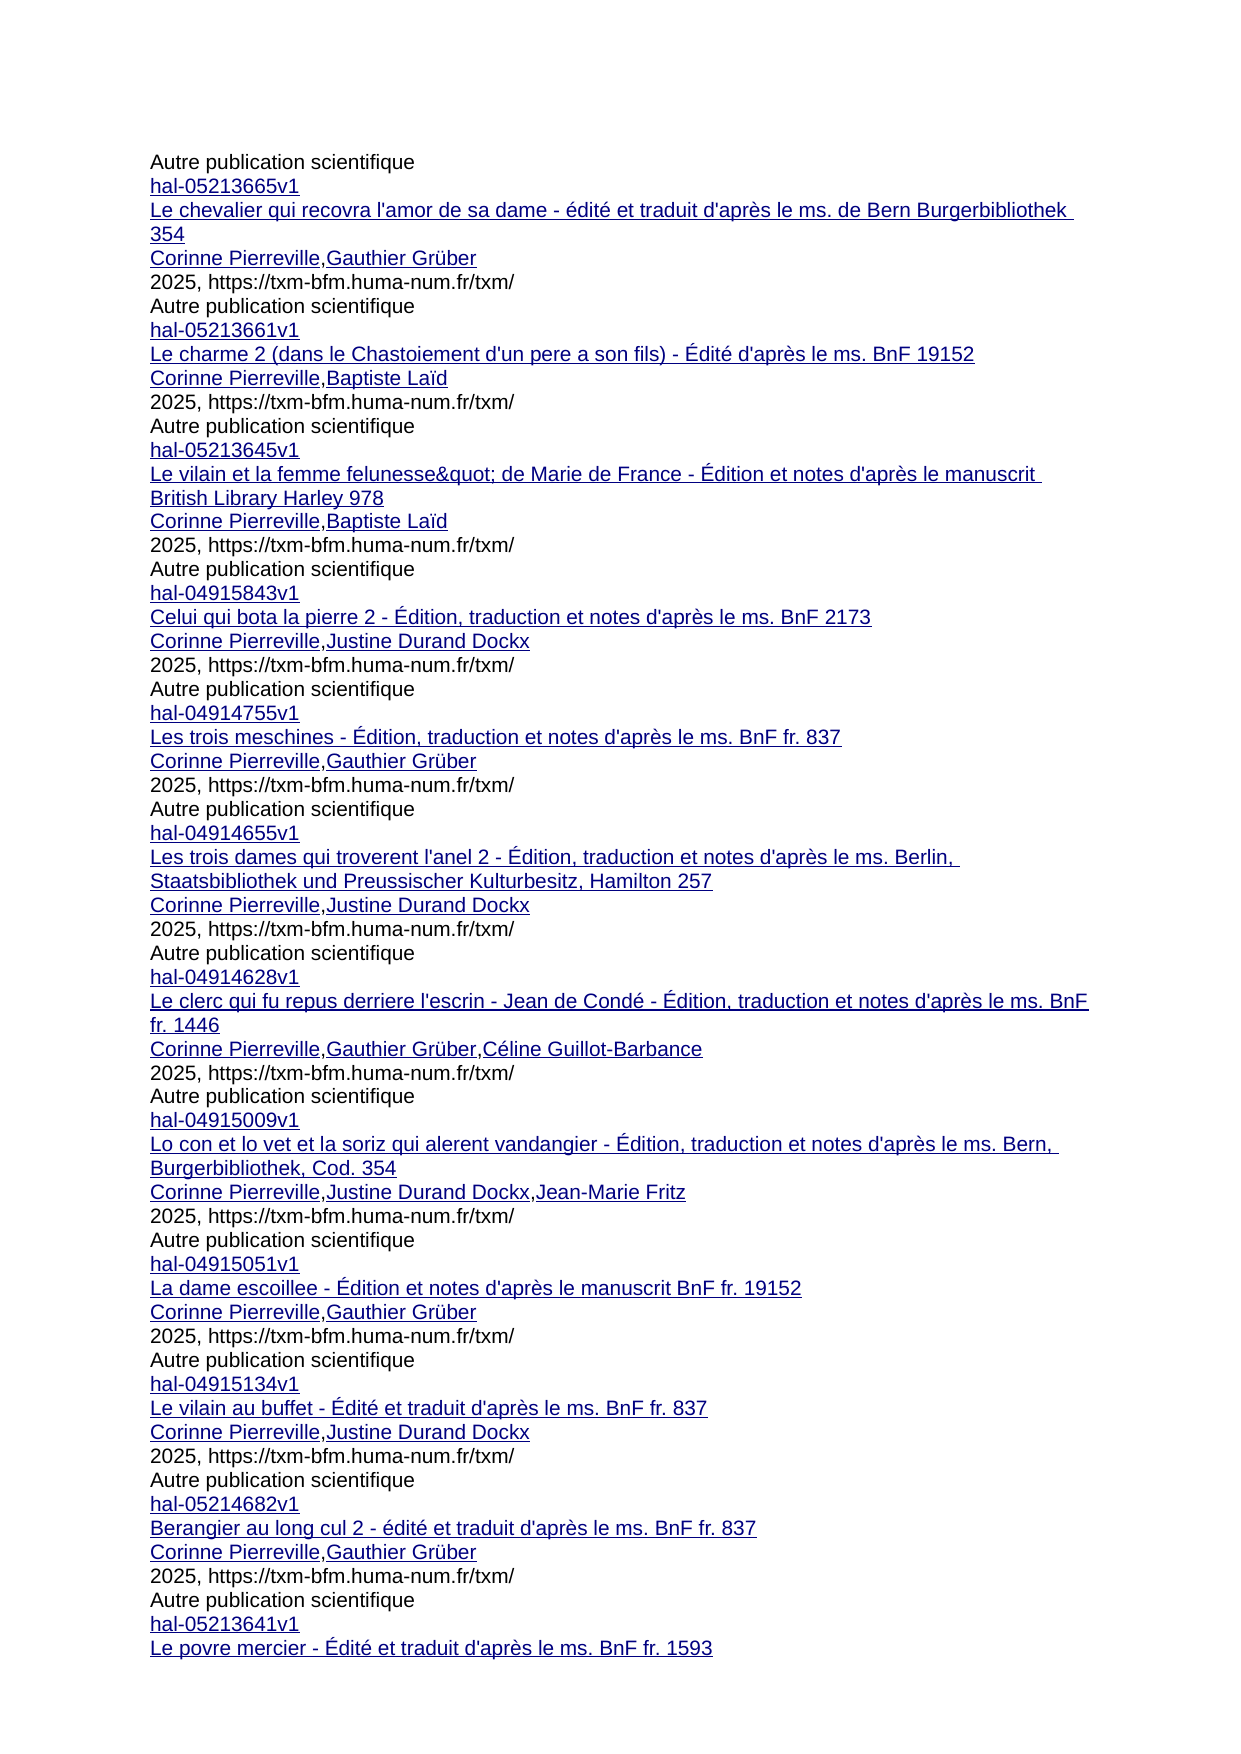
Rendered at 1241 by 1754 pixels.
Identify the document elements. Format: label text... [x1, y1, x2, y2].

table_cell Le vilain et la femme felunesse&quot; de Marie de France - Édition et notes d'après le manuscrit British Library Harley 978 Corinne Pierreville,Baptiste Laïd 2025, https://txm-bfm.huma-num.fr/txm/ Autre publication scientifique hal-04915843v1 [150, 461, 1090, 605]
table_cell Le clerc qui fu repus derriere l'escrin - Jean de Condé - Édition, traduction et notes d'après le ms. BnF fr. 1446 Corinne Pierreville,Gauthier Grüber,Céline Guillot-Barbance 2025, https://txm-bfm.huma-num.fr/txm/ Autre publication scientifique hal-04915009v1 [150, 989, 1090, 1132]
table_cell Le vilain au buffet - Édité et traduit d'après le ms. BnF fr. 837 Corinne Pierreville,Justine Durand Dockx 2025, https://txm-bfm.huma-num.fr/txm/ Autre publication scientifique hal-05214682v1 [150, 1396, 1090, 1516]
table_cell La dame escoillee - Édition et notes d'après le manuscrit BnF fr. 19152 Corinne Pierreville,Gauthier Grüber 2025, https://txm-bfm.huma-num.fr/txm/ Autre publication scientifique hal-04915134v1 [150, 1276, 1090, 1396]
table_cell Le chevalier qui recovra l'amor de sa dame - édité et traduit d'après le ms. de Bern Burgerbibliothek 354 Corinne Pierreville,Gauthier Grüber 2025, https://txm-bfm.huma-num.fr/txm/ Autre publication scientifique hal-05213661v1 [150, 198, 1090, 342]
table_cell Celui qui bota la pierre 2 - Édition, traduction et notes d'après le ms. BnF 2173 Corinne Pierreville,Justine Durand Dockx 2025, https://txm-bfm.huma-num.fr/txm/ Autre publication scientifique hal-04914755v1 [150, 605, 1090, 725]
table_cell Le povre mercier - Édité et traduit d'après le ms. BnF fr. 1593 [150, 1635, 1090, 1659]
table_cell Les trois meschines - Édition, traduction et notes d'après le ms. BnF fr. 837 Corinne Pierreville,Gauthier Grüber 2025, https://txm-bfm.huma-num.fr/txm/ Autre publication scientifique hal-04914655v1 [150, 725, 1090, 845]
table_cell Lo con et lo vet et la soriz qui alerent vandangier - Édition, traduction et notes d'après le ms. Bern, Burgerbibliothek, Cod. 354 Corinne Pierreville,Justine Durand Dockx,Jean-Marie Fritz 2025, https://txm-bfm.huma-num.fr/txm/ Autre publication scientifique hal-04915051v1 [150, 1132, 1090, 1276]
table_cell Berangier au long cul 2 - édité et traduit d'après le ms. BnF fr. 837 Corinne Pierreville,Gauthier Grüber 2025, https://txm-bfm.huma-num.fr/txm/ Autre publication scientifique hal-05213641v1 [150, 1516, 1090, 1635]
table_cell Le charme 2 (dans le Chastoiement d'un pere a son fils) - Édité d'après le ms. BnF 19152 Corinne Pierreville,Baptiste Laïd 2025, https://txm-bfm.huma-num.fr/txm/ Autre publication scientifique hal-05213645v1 [150, 342, 1090, 461]
table_cell Autre publication scientifique hal-05213665v1 [150, 150, 1090, 198]
table_cell Les trois dames qui troverent l'anel 2 - Édition, traduction et notes d'après le ms. Berlin, Staatsbibliothek und Preussischer Kulturbesitz, Hamilton 257 Corinne Pierreville,Justine Durand Dockx 2025, https://txm-bfm.huma-num.fr/txm/ Autre publication scientifique hal-04914628v1 [150, 845, 1090, 988]
